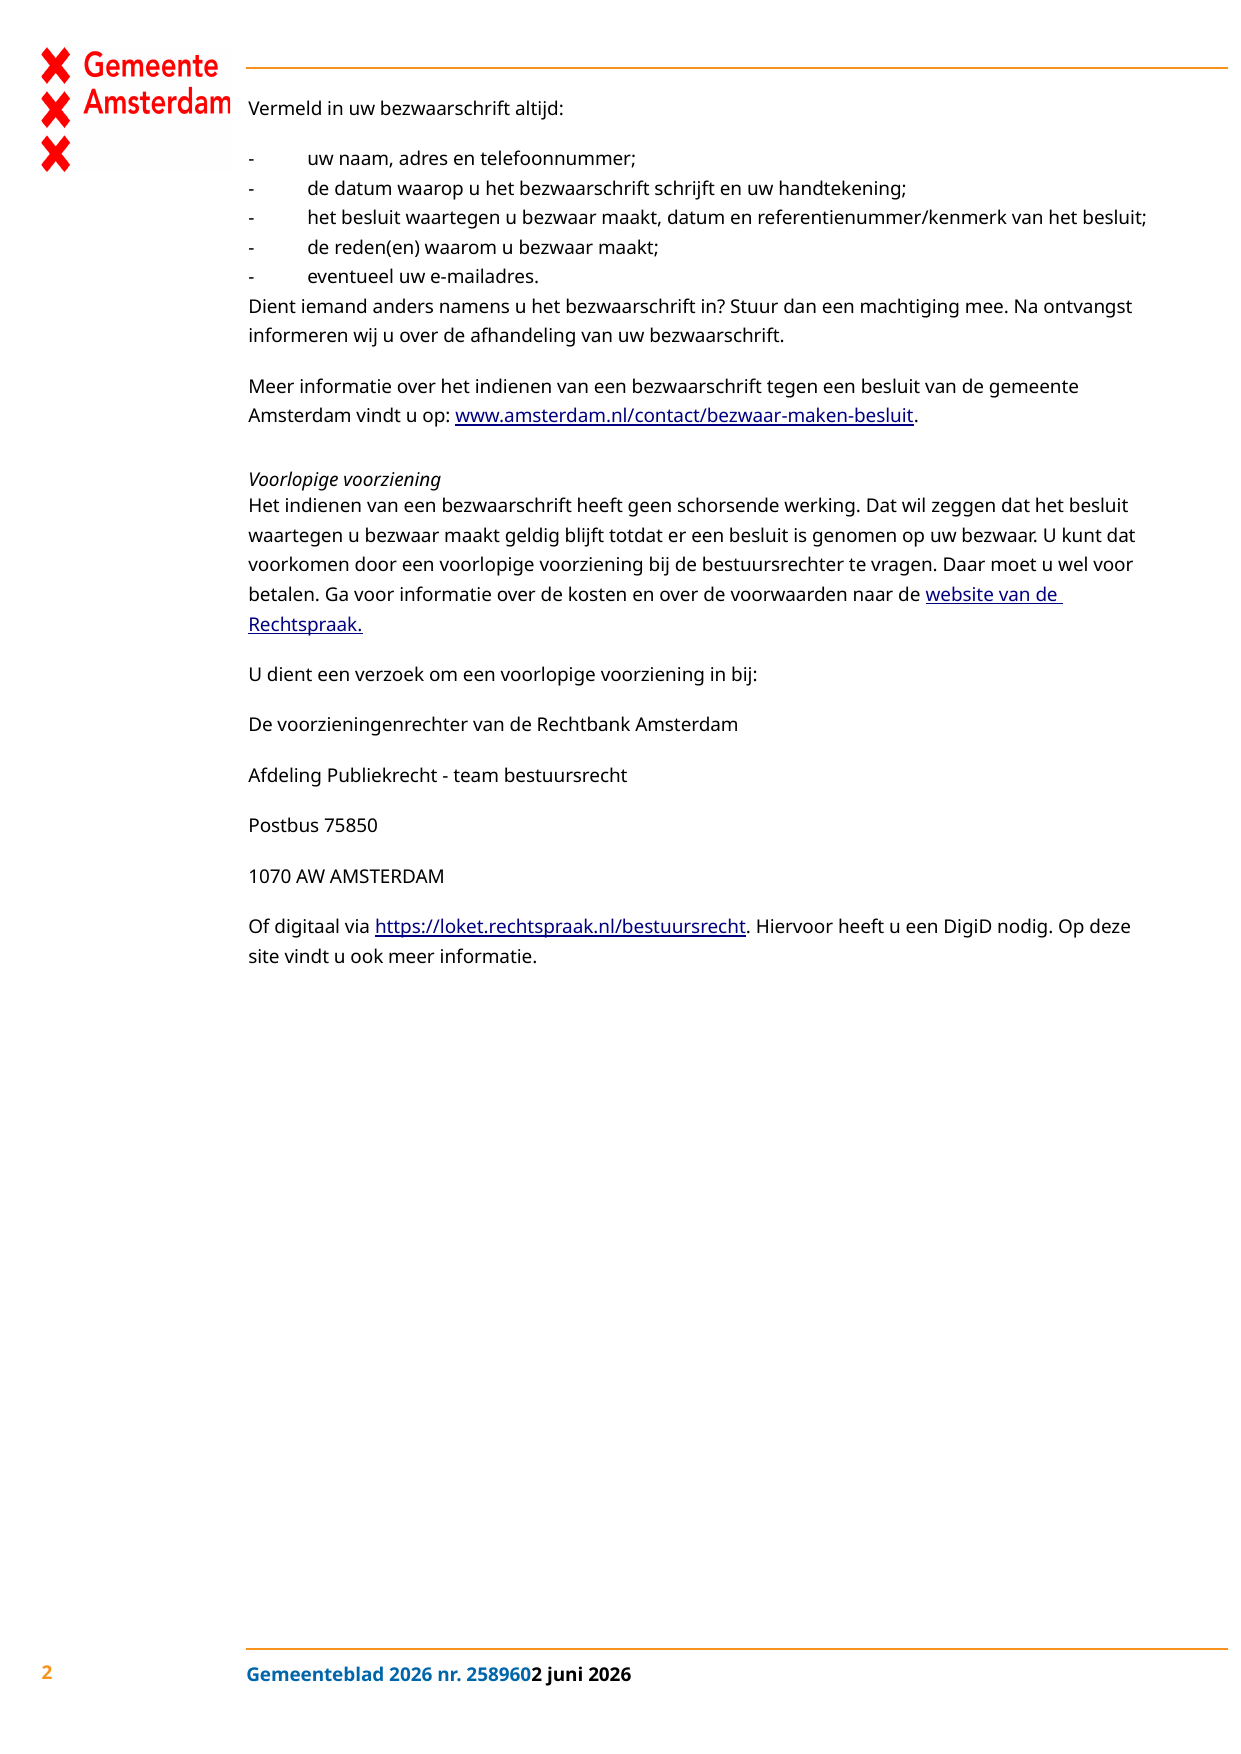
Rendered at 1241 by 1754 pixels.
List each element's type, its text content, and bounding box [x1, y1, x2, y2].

text De voorzieningenrechter van de Rechtbank Amsterdam [248, 712, 1152, 737]
text Afdeling Publiekrecht - team bestuursrecht [248, 762, 1152, 788]
list het besluit waartegen u bezwaar maakt, datum en referentienummer/kenmerk van het besluit; [248, 204, 1152, 230]
text Het indienen van een bezwaarschrift heeft geen schorsende werking. Dat wil zeggen dat het besluit waartegen u bezwaar maakt geldig blijft totdat er een besluit is genomen op uw bezwaar. U kunt dat voorkomen door een voorlopige voorziening bij de bestuursrechter te vragen. Daar moet u wel voor betalen. Ga voor informatie over de kosten en over de voorwaarden naar de website van de Rechtspraak. [248, 492, 1152, 636]
list de datum waarop u het bezwaarschrift schrijft en uw handtekening; [248, 175, 1152, 201]
text Vermeld in uw bezwaarschrift altijd: [248, 95, 1152, 121]
list uw naam, adres en telefoonnummer; [248, 145, 1152, 171]
text Of digitaal via https://loket.rechtspraak.nl/bestuursrecht. Hiervoor heeft u een DigiD nodig. Op deze site vindt u ook meer informatie. [248, 913, 1152, 968]
text Voorlopige voorziening [248, 467, 1152, 492]
list de reden(en) waarom u bezwaar maakt; [248, 234, 1152, 260]
text Postbus 75850 [248, 812, 1152, 838]
picture [41, 47, 231, 172]
text Meer informatie over het indienen van een bezwaarschrift tegen een besluit van de gemeente Amsterdam vindt u op: www.amsterdam.nl/contact/bezwaar-maken-besluit. [248, 373, 1152, 428]
list eventueel uw e-mailadres. [248, 263, 1152, 289]
text U dient een verzoek om een voorlopige voorziening in bij: [248, 661, 1152, 687]
text Dient iemand anders namens u het bezwaarschrift in? Stuur dan een machtiging mee. Na ontvangst informeren wij u over de afhandeling van uw bezwaarschrift. [248, 293, 1152, 348]
text 1070 AW AMSTERDAM [248, 863, 1152, 888]
